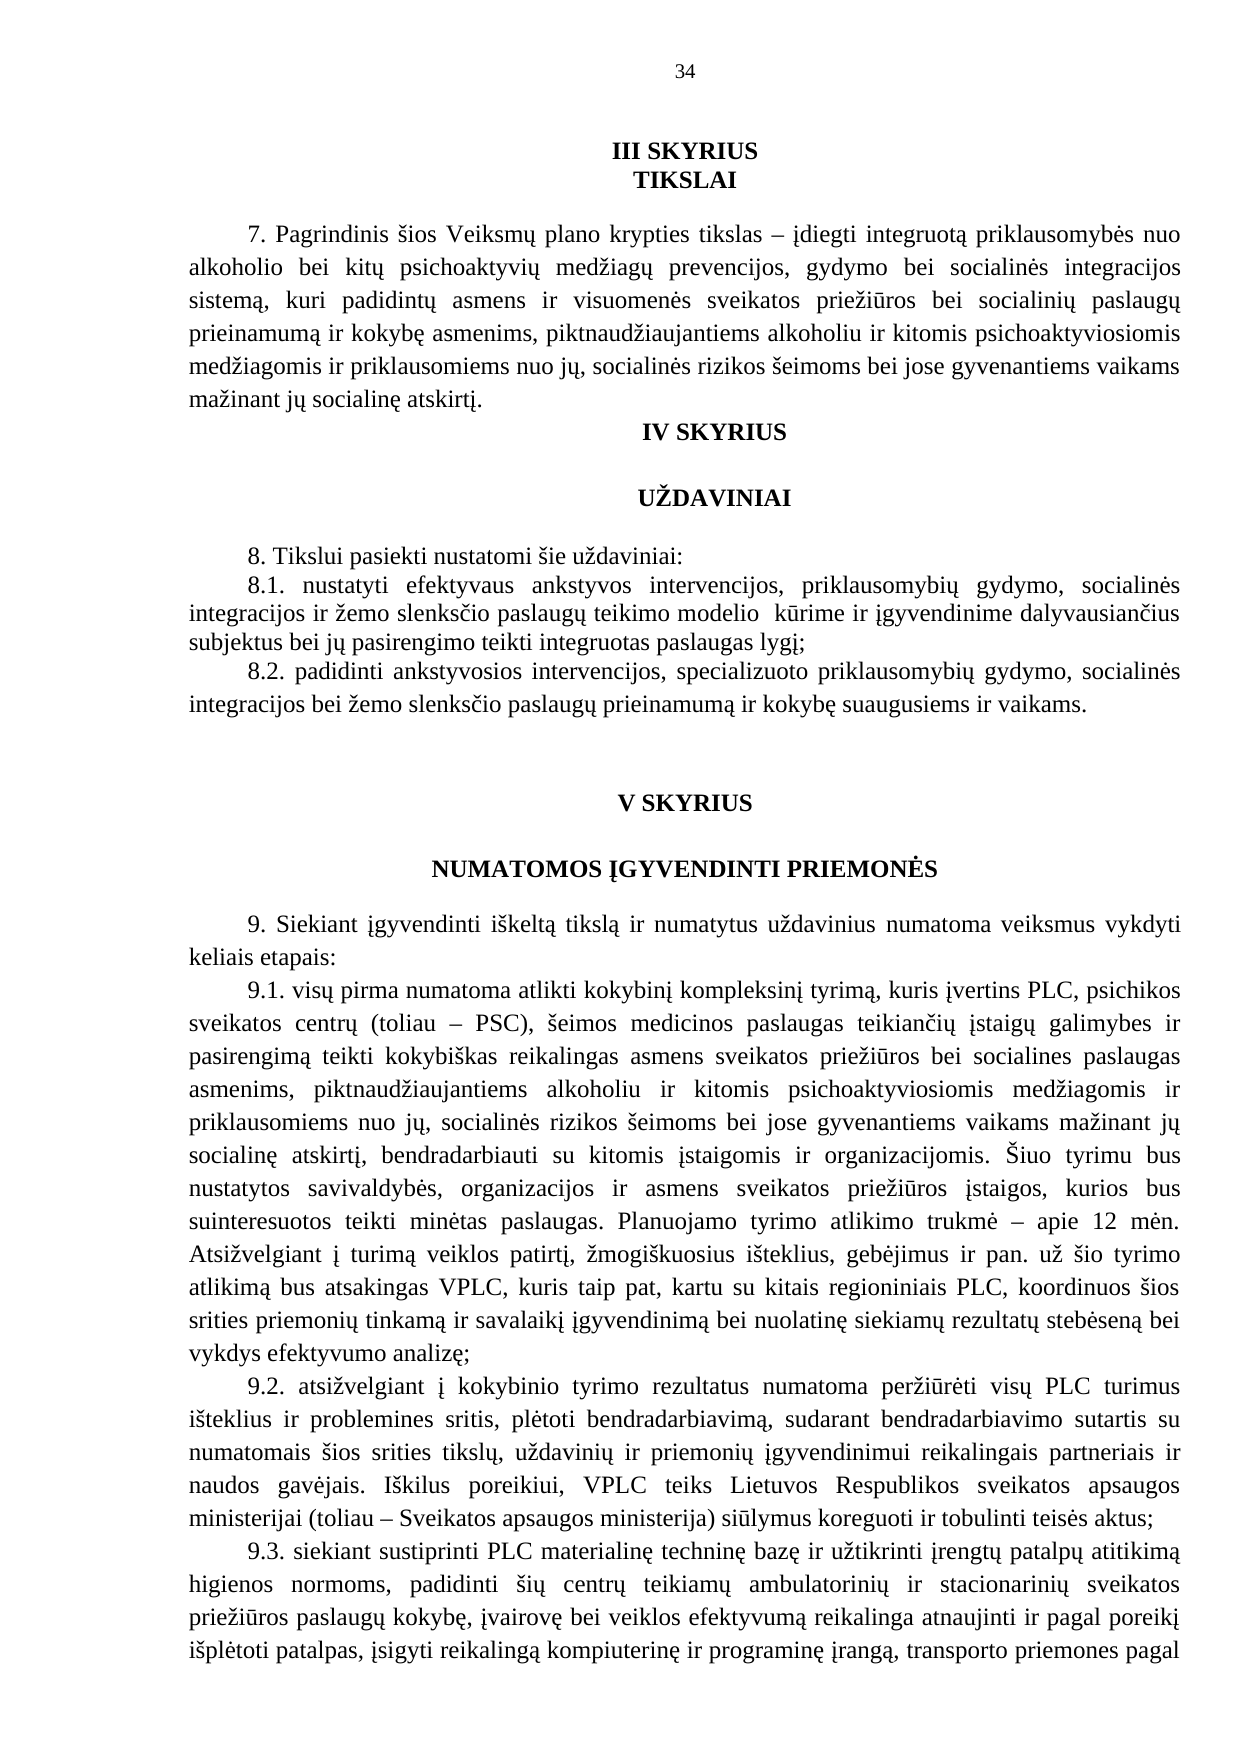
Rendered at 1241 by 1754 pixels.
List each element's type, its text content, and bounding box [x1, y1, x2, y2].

text 9. Siekiant įgyvendinti iškeltą tikslą ir numatytus uždavinius numatoma veiksmus vykdyti keliais etapais: [188, 909, 1181, 970]
text 8.2. padidinti ankstyvosios intervencijos, specializuoto priklausomybių gydymo, socialinės integracijos bei žemo slenksčio paslaugų prieinamumą ir kokybę suaugusiems ir vaikams. [188, 656, 1181, 718]
text 9.2. atsižvelgiant į kokybinio tyrimo rezultatus numatoma peržiūrėti visų PLC turimus išteklius ir problemines sritis, plėtoti bendradarbiavimą, sudarant bendradarbiavimo sutartis su numatomais šios srities tikslų, uždavinių ir priemonių įgyvendinimui reikalingais partneriais ir naudos gavėjais. Iškilus poreikiui, VPLC teiks Lietuvos Respublikos sveikatos apsaugos ministerijai (toliau – Sveikatos apsaugos ministerija) siūlymus koreguoti ir tobulinti teisės aktus; [188, 1371, 1181, 1532]
text NUMATOMOS ĮGYVENDINTI PRIEMONĖS [188, 854, 1181, 883]
text III SKYRIUS [188, 136, 1181, 165]
text 9.1. visų pirma numatoma atlikti kokybinį kompleksinį tyrimą, kuris įvertins PLC, psichikos sveikatos centrų (toliau – PSC), šeimos medicinos paslaugas teikiančių įstaigų galimybes ir pasirengimą teikti kokybiškas reikalingas asmens sveikatos priežiūros bei socialines paslaugas asmenims, piktnaudžiaujantiems alkoholiu ir kitomis psichoaktyviosiomis medžiagomis ir priklausomiems nuo jų, socialinės rizikos šeimoms bei jose gyvenantiems vaikams mažinant jų socialinę atskirtį, bendradarbiauti su kitomis įstaigomis ir organizacijomis. Šiuo tyrimu bus nustatytos savivaldybės, organizacijos ir asmens sveikatos priežiūros įstaigos, kurios bus suinteresuotos teikti minėtas paslaugas. Planuojamo tyrimo atlikimo trukmė – apie 12 mėn. Atsižvelgiant į turimą veiklos patirtį, žmogiškuosius išteklius, gebėjimus ir pan. už šio tyrimo atlikimą bus atsakingas VPLC, kuris taip pat, kartu su kitais regioniniais PLC, koordinuos šios srities priemonių tinkamą ir savalaikį įgyvendinimą bei nuolatinę siekiamų rezultatų stebėseną bei vykdys efektyvumo analizę; [188, 975, 1181, 1367]
text V SKYRIUS [188, 788, 1181, 817]
text 8.1. nustatyti efektyvaus ankstyvos intervencijos, priklausomybių gydymo, socialinės integracijos ir žemo slenksčio paslaugų teikimo modelio kūrime ir įgyvendinime dalyvausiančius subjektus bei jų pasirengimo teikti integruotas paslaugas lygį; [188, 570, 1181, 656]
text IV SKYRIUS [188, 417, 1181, 446]
text 9.3. siekiant sustiprinti PLC materialinę techninę bazę ir užtikrinti įrengtų patalpų atitikimą higienos normoms, padidinti šių centrų teikiamų ambulatorinių ir stacionarinių sveikatos priežiūros paslaugų kokybę, įvairovę bei veiklos efektyvumą reikalinga atnaujinti ir pagal poreikį išplėtoti patalpas, įsigyti reikalingą kompiuterinę ir programinę įrangą, transporto priemones pagal [188, 1536, 1181, 1664]
text TIKSLAI [188, 165, 1181, 193]
text 7. Pagrindinis šios Veiksmų plano krypties tikslas – įdiegti integruotą priklausomybės nuo alkoholio bei kitų psichoaktyvių medžiagų prevencijos, gydymo bei socialinės integracijos sistemą, kuri padidintų asmens ir visuomenės sveikatos priežiūros bei socialinių paslaugų prieinamumą ir kokybę asmenims, piktnaudžiaujantiems alkoholiu ir kitomis psichoaktyviosiomis medžiagomis ir priklausomiems nuo jų, socialinės rizikos šeimoms bei jose gyvenantiems vaikams mažinant jų socialinę atskirtį. [188, 219, 1181, 413]
text UŽDAVINIAI [188, 483, 1181, 512]
text 8. Tikslui pasiekti nustatomi šie uždaviniai: [188, 541, 1181, 570]
